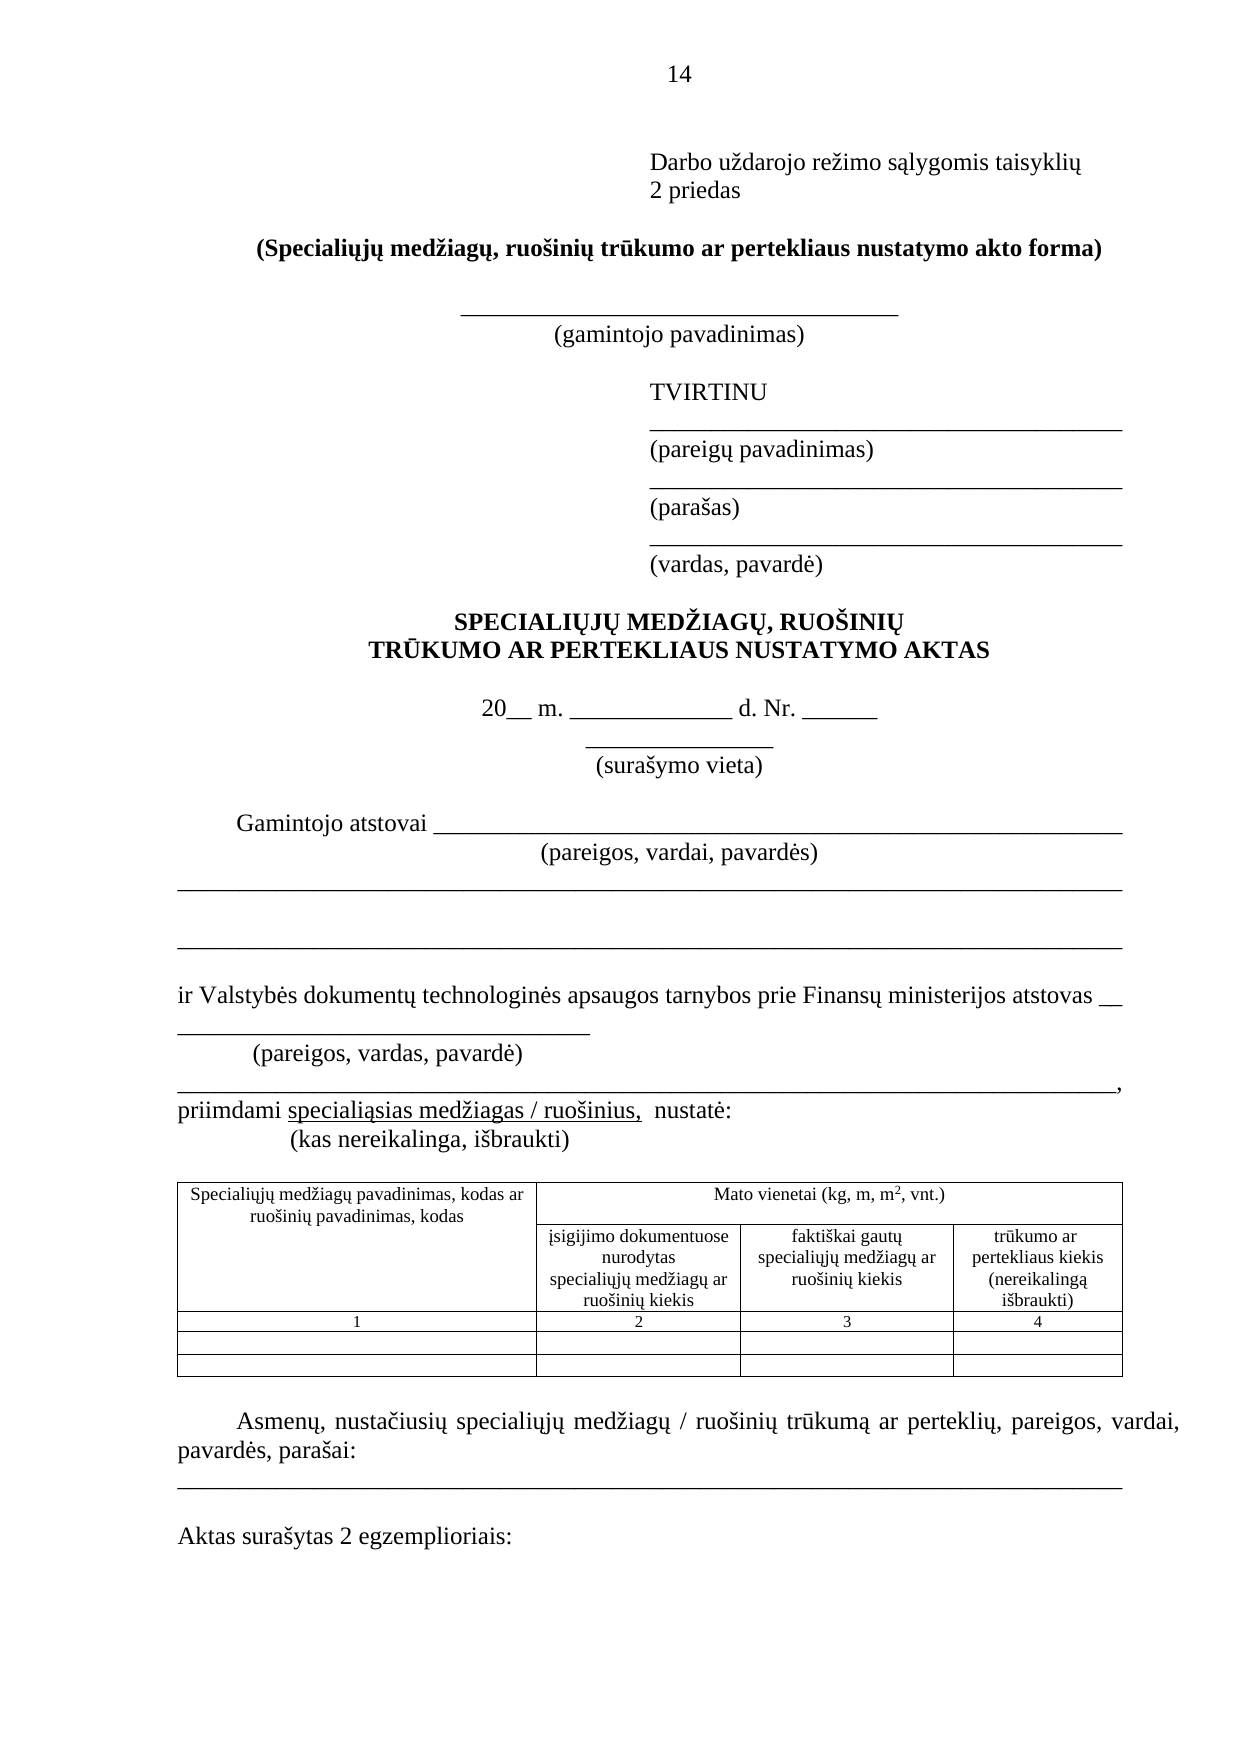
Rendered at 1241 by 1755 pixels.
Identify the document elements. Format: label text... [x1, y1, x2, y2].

text (pareigos, vardai, pavardės) [177, 837, 1181, 866]
text 20__ m. _____________ d. Nr. ______ [177, 693, 1181, 722]
text (vardas, pavardė) [649, 549, 1181, 578]
text Darbo uždarojo režimo sąlygomis taisyklių [649, 147, 1181, 176]
table_cell 4 [954, 1312, 1122, 1331]
text Gamintojo atstovai [177, 808, 1181, 837]
text (kas nereikalinga, išbraukti) [290, 1124, 1181, 1153]
text _ , [177, 1067, 1181, 1096]
text _ [649, 406, 1181, 434]
text (gamintojo pavadinimas) [177, 319, 1181, 348]
text TRŪKUMO AR PERTEKLIAUS NUSTATYMO AKTAS [177, 636, 1181, 664]
text _ [649, 521, 1181, 549]
text ___________________________________ [177, 291, 1181, 319]
text ir Valstybės dokumentų technologinės apsaugos tarnybos prie Finansų ministerijos atstovas [177, 981, 1181, 1009]
text (pareigų pavadinimas) [649, 434, 1181, 463]
table_cell 2 [537, 1312, 740, 1331]
text Asmenų, nustačiusių specialiųjų medžiagų / ruošinių trūkumą ar perteklių, pareigos, vardai, pavardės, parašai: [177, 1406, 1181, 1463]
table_cell [178, 1355, 536, 1376]
table_header Mato vienetai (kg, m, m2, vnt.) [537, 1183, 1122, 1223]
table_cell trūkumo ar pertekliaus kiekis (nereikalingą išbraukti) [954, 1225, 1122, 1311]
text (surašymo vieta) [177, 751, 1181, 779]
text _ [649, 463, 1181, 492]
table_cell [537, 1355, 740, 1376]
table_cell faktiškai gautų specialiųjų medžiagų ar ruošinių kiekis [741, 1225, 953, 1311]
text (parašas) [649, 492, 1181, 521]
text _ [177, 1463, 1181, 1492]
text _______________ [177, 722, 1181, 751]
text _________________________________ [177, 1009, 1181, 1038]
table_cell 3 [741, 1312, 953, 1331]
text TVIRTINU [649, 377, 1181, 406]
table_cell [741, 1355, 953, 1376]
text _ [177, 923, 1181, 952]
text priimdami specialiąsias medžiagas / ruošinius, nustatė: [177, 1096, 1181, 1124]
table_cell [954, 1355, 1122, 1376]
text (pareigos, vardas, pavardė) [177, 1038, 1181, 1067]
text (Specialiųjų medžiagų, ruošinių trūkumo ar pertekliaus nustatymo akto forma) [177, 233, 1181, 262]
table_cell įsigijimo dokumentuose nurodytas specialiųjų medžiagų ar ruošinių kiekis [537, 1225, 740, 1311]
table_header Specialiųjų medžiagų pavadinimas, kodas ar ruošinių pavadinimas, kodas [178, 1183, 536, 1311]
table_cell [537, 1332, 740, 1354]
table_cell [178, 1332, 536, 1354]
table_cell [954, 1332, 1122, 1354]
text Aktas surašytas 2 egzemplioriais: [177, 1521, 1181, 1550]
text SPECIALIŲJŲ MEDŽIAGŲ, RUOŠINIŲ [177, 607, 1181, 636]
table_cell 1 [178, 1312, 536, 1331]
table_cell [741, 1332, 953, 1354]
text 2 priedas [649, 176, 1181, 204]
text _ [177, 866, 1181, 894]
